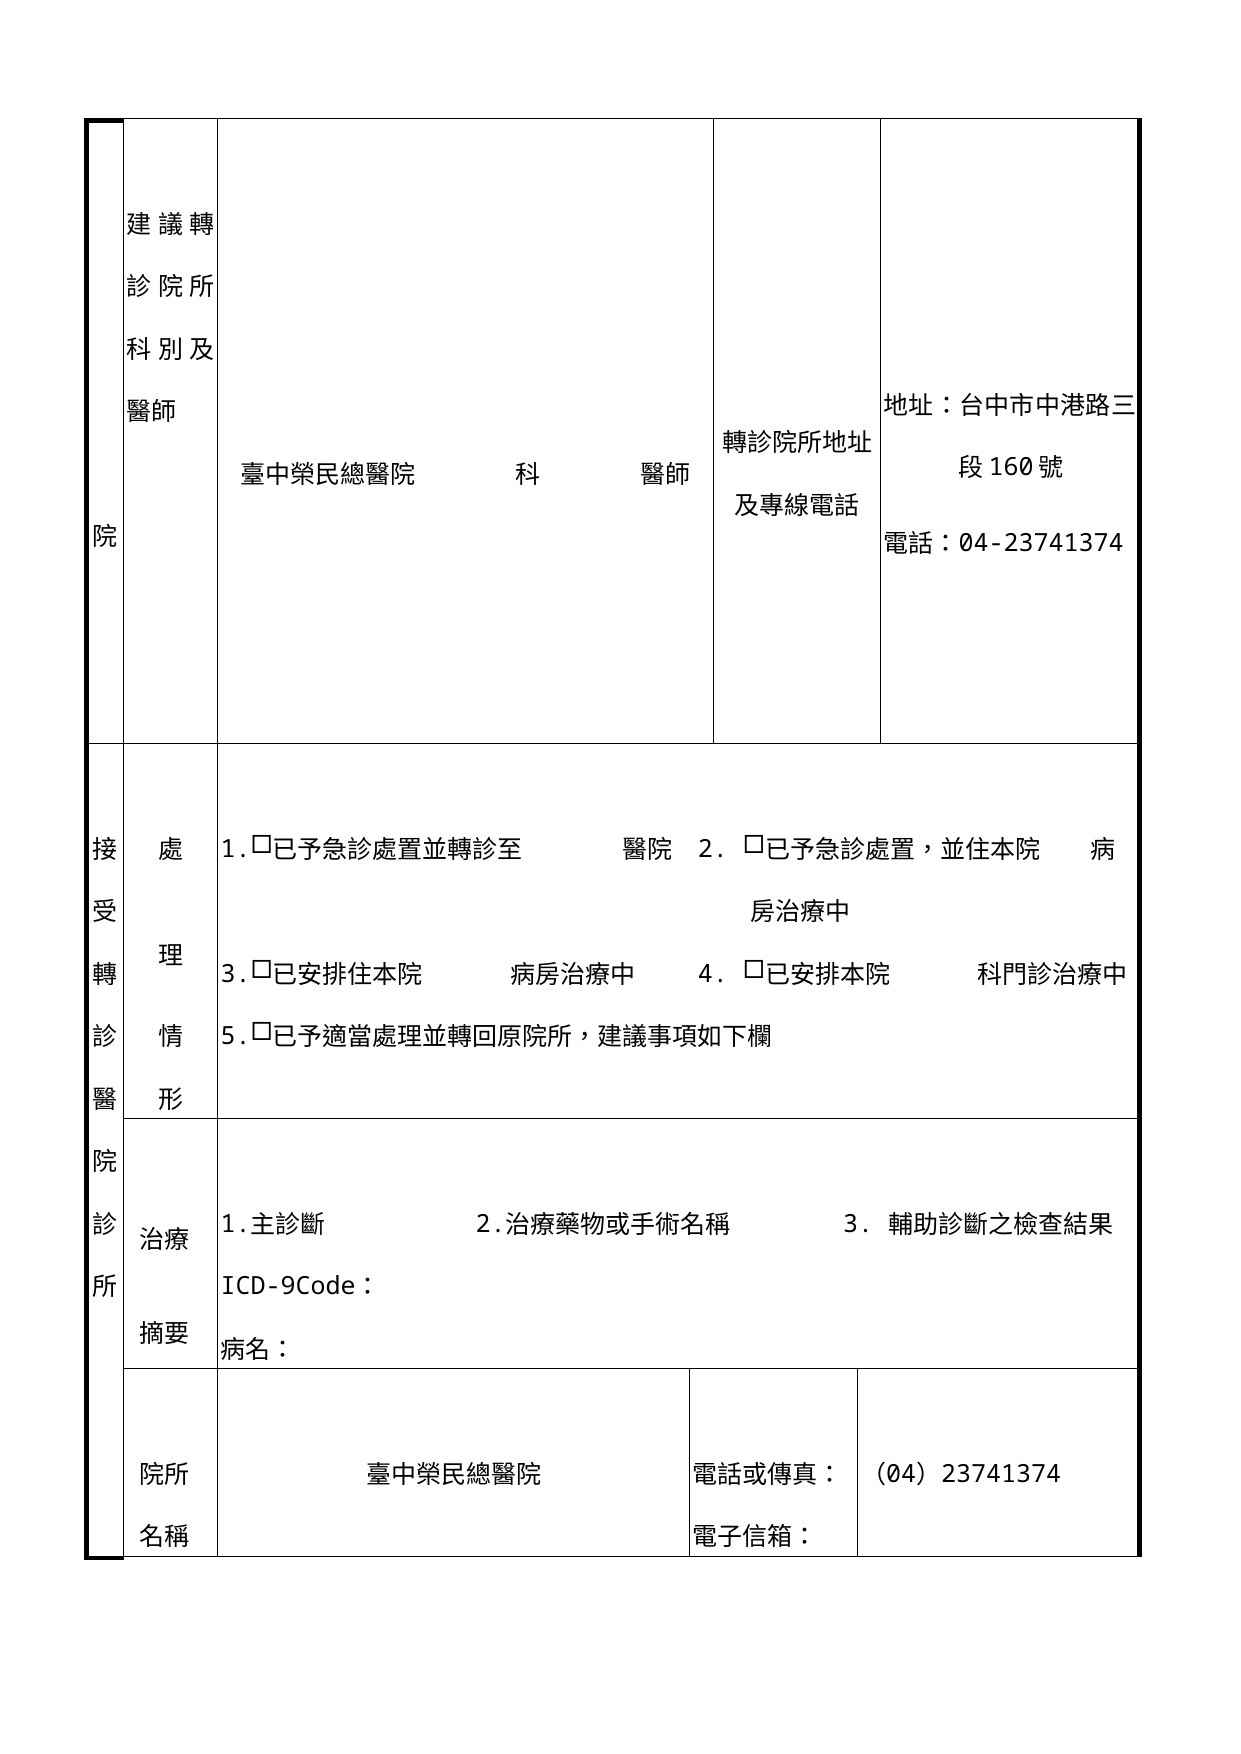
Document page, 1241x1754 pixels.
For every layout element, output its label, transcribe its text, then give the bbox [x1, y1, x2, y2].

table_cell 電話或傳真： 電子信箱： [690, 1369, 857, 1556]
table_cell 處 理 情 形 [124, 744, 217, 1118]
table_cell 治療 摘要 [124, 1119, 217, 1368]
table_cell 院所 名稱 [124, 1369, 217, 1556]
table_cell 地址：台中市中港路三段160號 電話：04-23741374 [881, 119, 1137, 743]
table_header 原 診 治 醫 院 診 所 [89, 123, 123, 743]
table_cell 轉診院所地址及專線電話 [714, 119, 880, 743]
table_cell 建議轉診院所科別及醫師 [124, 119, 217, 743]
table_cell 臺中榮民總醫院 [218, 1369, 689, 1556]
table_cell 1.已予急診處置並轉診至 醫院 2. 已予急診處置，並住本院 病房治療中 3.已安排住本院 病房治療中 4. 已安排本院 科門診治療中 5.已予適當處理並轉回原院所，建議事項如下欄 [218, 744, 1137, 1118]
table_cell 1.主診斷 2.治療藥物或手術名稱 3. 輔助診斷之檢查結果 ICD-9Code： 病名： [218, 1119, 1137, 1368]
table_cell （04）23741374 [858, 1369, 1137, 1556]
table_cell 臺中榮民總醫院 科 醫師 [218, 119, 713, 743]
table_cell 接 受 轉 診 醫 院 診 所 [89, 744, 123, 1556]
